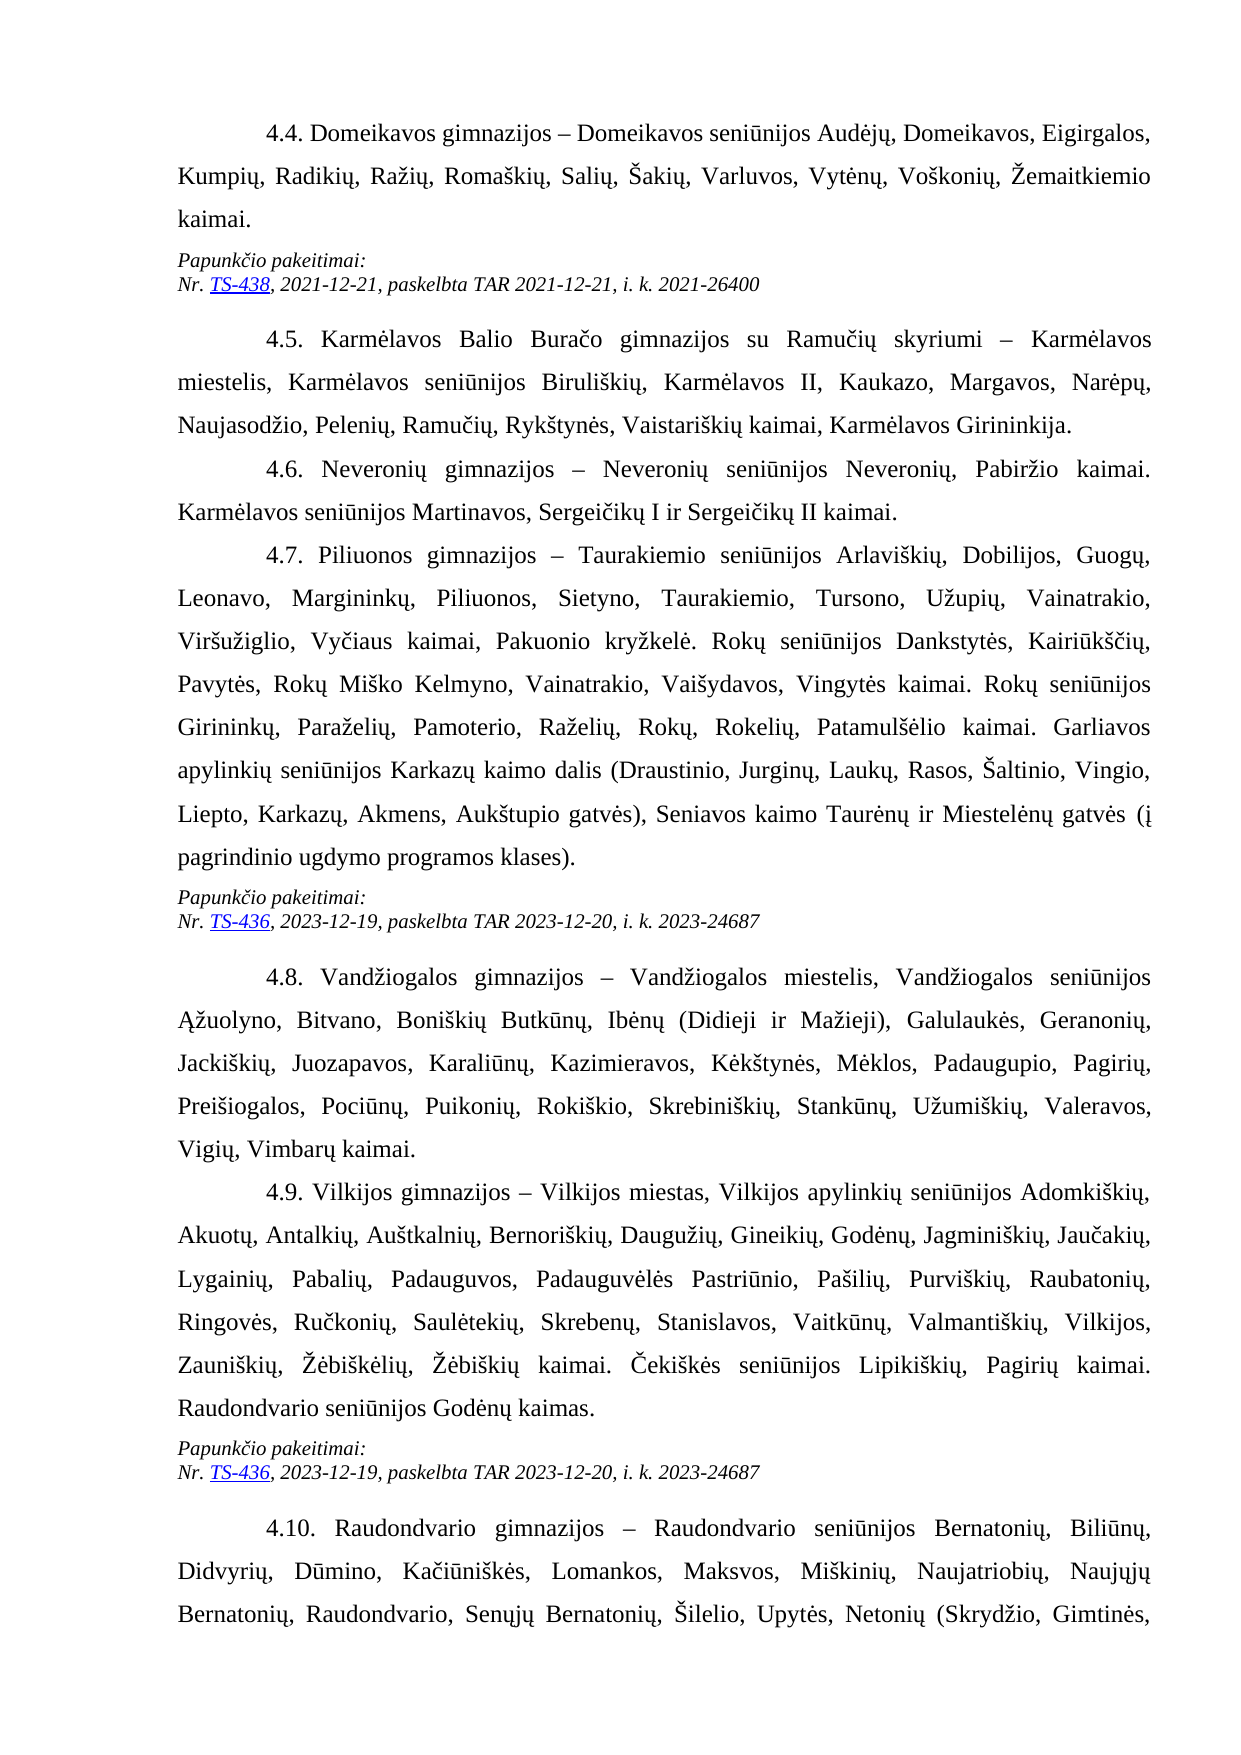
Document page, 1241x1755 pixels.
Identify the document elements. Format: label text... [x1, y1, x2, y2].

text 4.5. Karmėlavos Balio Buračo gimnazijos su Ramučių skyriumi – Karmėlavos miestelis, Karmėlavos seniūnijos Biruliškių, Karmėlavos II, Kaukazo, Margavos, Narėpų, Naujasodžio, Pelenių, Ramučių, Rykštynės, Vaistariškių kaimai, Karmėlavos Girininkija. [177, 324, 1152, 439]
text Papunkčio pakeitimai: [177, 885, 1152, 909]
text 4.4. Domeikavos gimnazijos – Domeikavos seniūnijos Audėjų, Domeikavos, Eigirgalos, Kumpių, Radikių, Ražių, Romaškių, Salių, Šakių, Varluvos, Vytėnų, Voškonių, Žemaitkiemio kaimai. [177, 118, 1152, 233]
text Papunkčio pakeitimai: [177, 1436, 1152, 1460]
text 4.8. Vandžiogalos gimnazijos – Vandžiogalos miestelis, Vandžiogalos seniūnijos Ąžuolyno, Bitvano, Boniškių Butkūnų, Ibėnų (Didieji ir Mažieji), Galulaukės, Geranonių, Jackiškių, Juozapavos, Karaliūnų, Kazimieravos, Kėkštynės, Mėklos, Padaugupio, Pagirių, Preišiogalos, Pociūnų, Puikonių, Rokiškio, Skrebiniškių, Stankūnų, Užumiškių, Valeravos, Vigių, Vimbarų kaimai. [177, 962, 1152, 1163]
text 4.7. Piliuonos gimnazijos – Taurakiemio seniūnijos Arlaviškių, Dobilijos, Guogų, Leonavo, Margininkų, Piliuonos, Sietyno, Taurakiemio, Tursono, Užupių, Vainatrakio, Viršužiglio, Vyčiaus kaimai, Pakuonio kryžkelė. Rokų seniūnijos Dankstytės, Kairiūkščių, Pavytės, Rokų Miško Kelmyno, Vainatrakio, Vaišydavos, Vingytės kaimai. Rokų seniūnijos Girininkų, Paraželių, Pamoterio, Raželių, Rokų, Rokelių, Patamulšėlio kaimai. Garliavos apylinkių seniūnijos Karkazų kaimo dalis (Draustinio, Jurginų, Laukų, Rasos, Šaltinio, Vingio, Liepto, Karkazų, Akmens, Aukštupio gatvės), Seniavos kaimo Taurėnų ir Miestelėnų gatvės (į pagrindinio ugdymo programos klases). [177, 540, 1152, 871]
text Papunkčio pakeitimai: [177, 247, 1152, 272]
text 4.9. Vilkijos gimnazijos – Vilkijos miestas, Vilkijos apylinkių seniūnijos Adomkiškių, Akuotų, Antalkių, Auštkalnių, Bernoriškių, Daugužių, Gineikių, Godėnų, Jagminiškių, Jaučakių, Lygainių, Pabalių, Padauguvos, Padauguvėlės Pastriūnio, Pašilių, Purviškių, Raubatonių, Ringovės, Ručkonių, Saulėtekių, Skrebenų, Stanislavos, Vaitkūnų, Valmantiškių, Vilkijos, Zauniškių, Žėbiškėlių, Žėbiškių kaimai. Čekiškės seniūnijos Lipikiškių, Pagirių kaimai. Raudondvario seniūnijos Godėnų kaimas. [177, 1177, 1152, 1422]
text Nr. TS-436, 2023-12-19, paskelbta TAR 2023-12-20, i. k. 2023-24687 [177, 1460, 1152, 1484]
text 4.10. Raudondvario gimnazijos – Raudondvario seniūnijos Bernatonių, Biliūnų, Didvyrių, Dūmino, Kačiūniškės, Lomankos, Maksvos, Miškinių, Naujatriobių, Naujųjų Bernatonių, Raudondvario, Senųjų Bernatonių, Šilelio, Upytės, Netonių (Skrydžio, Gimtinės, [177, 1513, 1152, 1628]
text 4.6. Neveronių gimnazijos – Neveronių seniūnijos Neveronių, Pabiržio kaimai. Karmėlavos seniūnijos Martinavos, Sergeičikų I ir Sergeičikų II kaimai. [177, 454, 1152, 526]
text Nr. TS-438, 2021-12-21, paskelbta TAR 2021-12-21, i. k. 2021-26400 [177, 272, 1152, 296]
text Nr. TS-436, 2023-12-19, paskelbta TAR 2023-12-20, i. k. 2023-24687 [177, 909, 1152, 933]
